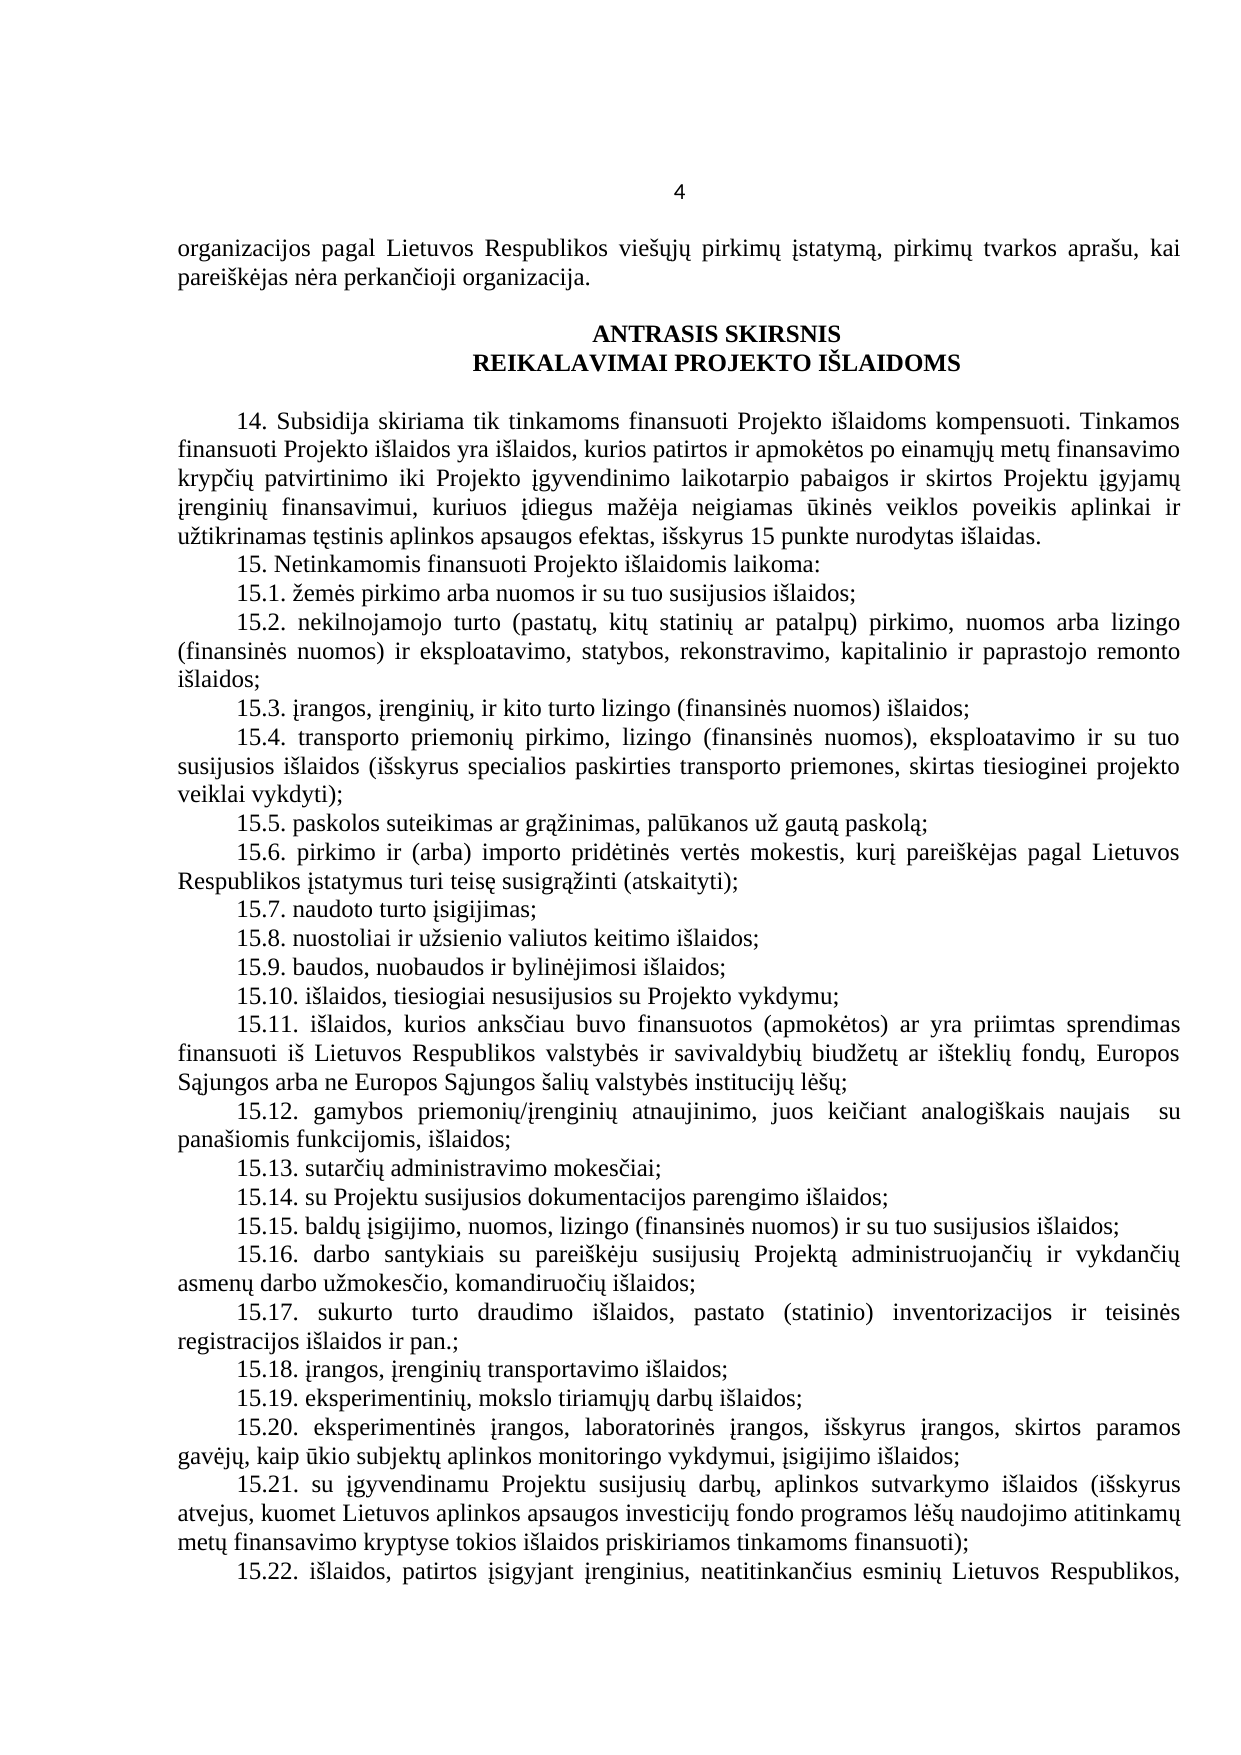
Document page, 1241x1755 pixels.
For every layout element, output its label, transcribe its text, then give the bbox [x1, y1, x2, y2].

text 15.15. baldų įsigijimo, nuomos, lizingo (finansinės nuomos) ir su tuo susijusios išlaidos; [177, 1211, 1181, 1239]
text 15.18. įrangos, įrenginių transportavimo išlaidos; [177, 1354, 1181, 1383]
text 15.3. įrangos, įrenginių, ir kito turto lizingo (finansinės nuomos) išlaidos; [177, 693, 1181, 722]
text 15.22. išlaidos, patirtos įsigyjant įrenginius, neatitinkančius esminių Lietuvos Respublikos, [177, 1556, 1181, 1584]
text 15.13. sutarčių administravimo mokesčiai; [177, 1153, 1181, 1182]
text 15.12. gamybos priemonių/įrenginių atnaujinimo, juos keičiant analogiškais naujais su panašiomis funkcijomis, išlaidos; [177, 1096, 1181, 1153]
text 15.11. išlaidos, kurios anksčiau buvo finansuotos (apmokėtos) ar yra priimtas sprendimas finansuoti iš Lietuvos Respublikos valstybės ir savivaldybių biudžetų ar išteklių fondų, Europos Sąjungos arba ne Europos Sąjungos šalių valstybės institucijų lėšų; [177, 1009, 1181, 1096]
text 15.6. pirkimo ir (arba) importo pridėtinės vertės mokestis, kurį pareiškėjas pagal Lietuvos Respublikos įstatymus turi teisę susigrąžinti (atskaityti); [177, 837, 1181, 894]
text 15.4. transporto priemonių pirkimo, lizingo (finansinės nuomos), eksploatavimo ir su tuo susijusios išlaidos (išskyrus specialios paskirties transporto priemones, skirtas tiesioginei projekto veiklai vykdyti); [177, 722, 1181, 808]
text organizacijos pagal Lietuvos Respublikos viešųjų pirkimų įstatymą, pirkimų tvarkos aprašu, kai pareiškėjas nėra perkančioji organizacija. [177, 233, 1181, 291]
text 15.1. žemės pirkimo arba nuomos ir su tuo susijusios išlaidos; [177, 578, 1181, 607]
text 15.10. išlaidos, tiesiogiai nesusijusios su Projekto vykdymu; [177, 981, 1181, 1009]
text 15.19. eksperimentinių, mokslo tiriamųjų darbų išlaidos; [177, 1383, 1181, 1412]
text 15.2. nekilnojamojo turto (pastatų, kitų statinių ar patalpų) pirkimo, nuomos arba lizingo (finansinės nuomos) ir eksploatavimo, statybos, rekonstravimo, kapitalinio ir paprastojo remonto išlaidos; [177, 607, 1181, 693]
text 15.9. baudos, nuobaudos ir bylinėjimosi išlaidos; [177, 952, 1181, 981]
text 15.7. naudoto turto įsigijimas; [177, 894, 1181, 923]
text REIKALAVIMAI PROJEKTO IŠLAIDOMS [177, 348, 1181, 377]
text 14. Subsidija skiriama tik tinkamoms finansuoti Projekto išlaidoms kompensuoti. Tinkamos finansuoti Projekto išlaidos yra išlaidos, kurios patirtos ir apmokėtos po einamųjų metų finansavimo krypčių patvirtinimo iki Projekto įgyvendinimo laikotarpio pabaigos ir skirtos Projektu įgyjamų įrenginių finansavimui, kuriuos įdiegus mažėja neigiamas ūkinės veiklos poveikis aplinkai ir užtikrinamas tęstinis aplinkos apsaugos efektas, išskyrus 15 punkte nurodytas išlaidas. [177, 406, 1181, 549]
text 15.21. su įgyvendinamu Projektu susijusių darbų, aplinkos sutvarkymo išlaidos (išskyrus atvejus, kuomet Lietuvos aplinkos apsaugos investicijų fondo programos lėšų naudojimo atitinkamų metų finansavimo kryptyse tokios išlaidos priskiriamos tinkamoms finansuoti); [177, 1469, 1181, 1556]
text 15.16. darbo santykiais su pareiškėju susijusių Projektą administruojančių ir vykdančių asmenų darbo užmokesčio, komandiruočių išlaidos; [177, 1239, 1181, 1297]
text 15.14. su Projektu susijusios dokumentacijos parengimo išlaidos; [177, 1182, 1181, 1211]
text 15.20. eksperimentinės įrangos, laboratorinės įrangos, išskyrus įrangos, skirtos paramos gavėjų, kaip ūkio subjektų aplinkos monitoringo vykdymui, įsigijimo išlaidos; [177, 1412, 1181, 1469]
text 15.5. paskolos suteikimas ar grąžinimas, palūkanos už gautą paskolą; [177, 808, 1181, 837]
text 15. Netinkamomis finansuoti Projekto išlaidomis laikoma: [177, 549, 1181, 578]
text 15.8. nuostoliai ir užsienio valiutos keitimo išlaidos; [177, 923, 1181, 952]
text 15.17. sukurto turto draudimo išlaidos, pastato (statinio) inventorizacijos ir teisinės registracijos išlaidos ir pan.; [177, 1297, 1181, 1354]
text ANTRASIS SKIRSNIS [177, 319, 1181, 348]
